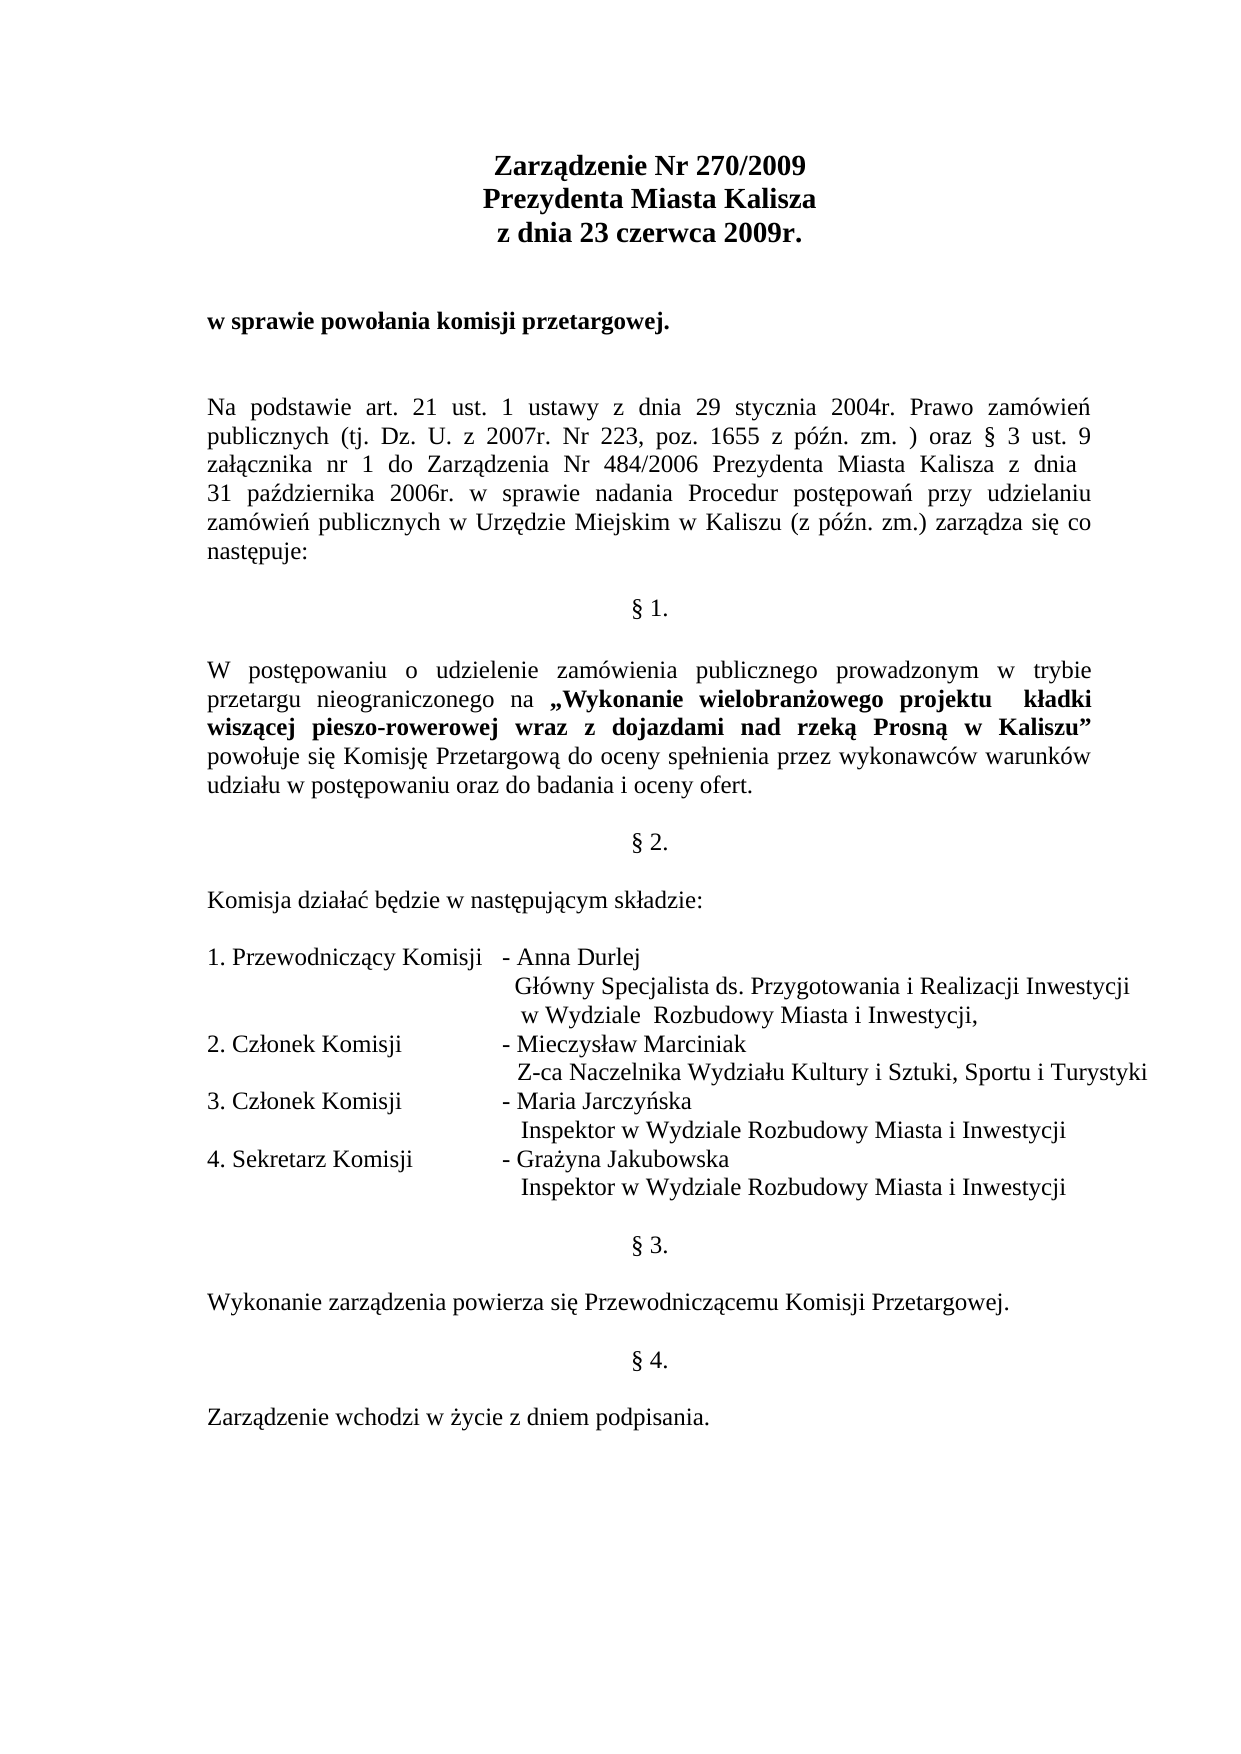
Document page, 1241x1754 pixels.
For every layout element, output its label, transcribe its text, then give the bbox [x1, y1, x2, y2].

text § 1. [207, 593, 1092, 622]
text 1. Przewodniczący Komisji - Anna Durlej [207, 942, 1092, 971]
text W postępowaniu o udzielenie zamówienia publicznego prowadzonym w trybie przetargu nieograniczonego na „Wykonanie wielobranżowego projektu kładki wiszącej pieszo-rowerowej wraz z dojazdami nad rzeką Prosną w Kaliszu” powołuje się Komisję Przetargową do oceny spełnienia przez wykonawców warunków udziału w postępowaniu oraz do badania i oceny ofert. [207, 655, 1092, 799]
text § 3. [207, 1230, 1092, 1259]
text Inspektor w Wydziale Rozbudowy Miasta i Inwestycji [207, 1172, 1092, 1201]
text Wykonanie zarządzenia powierza się Przewodniczącemu Komisji Przetargowej. [207, 1287, 1092, 1316]
text Zarządzenie Nr 270/2009 [207, 148, 1092, 181]
text Na podstawie art. 21 ust. 1 ustawy z dnia 29 stycznia 2004r. Prawo zamówień publicznych (tj. Dz. U. z 2007r. Nr 223, poz. 1655 z późn. zm. ) oraz § 3 ust. 9 załącznika nr 1 do Zarządzenia Nr 484/2006 Prezydenta Miasta Kalisza z dnia 31 października 2006r. w sprawie nadania Procedur postępowań przy udzielaniu zamówień publicznych w Urzędzie Miejskim w Kaliszu (z późn. zm.) zarządza się co następuje: [207, 392, 1092, 564]
text 3. Członek Komisji - Maria Jarczyńska [207, 1086, 1092, 1115]
text § 2. [207, 827, 1092, 856]
text § 4. [207, 1345, 1092, 1374]
text z dnia 23 czerwca 2009r. [207, 215, 1092, 248]
text Główny Specjalista ds. Przygotowania i Realizacji Inwestycji w Wydziale Rozbudowy Miasta i Inwestycji, [207, 971, 1196, 1029]
text Prezydenta Miasta Kalisza [207, 181, 1092, 215]
text Zarządzenie wchodzi w życie z dniem podpisania. [207, 1402, 1092, 1431]
text w sprawie powołania komisji przetargowej. [207, 306, 1092, 334]
text Inspektor w Wydziale Rozbudowy Miasta i Inwestycji [207, 1115, 1107, 1144]
text 2. Członek Komisji - Mieczysław Marciniak [207, 1029, 1196, 1057]
text 4. Sekretarz Komisji - Grażyna Jakubowska [207, 1144, 1092, 1172]
text Z-ca Naczelnika Wydziału Kultury i Sztuki, Sportu i Turystyki [502, 1057, 1196, 1086]
text Komisja działać będzie w następującym składzie: [207, 885, 1092, 914]
